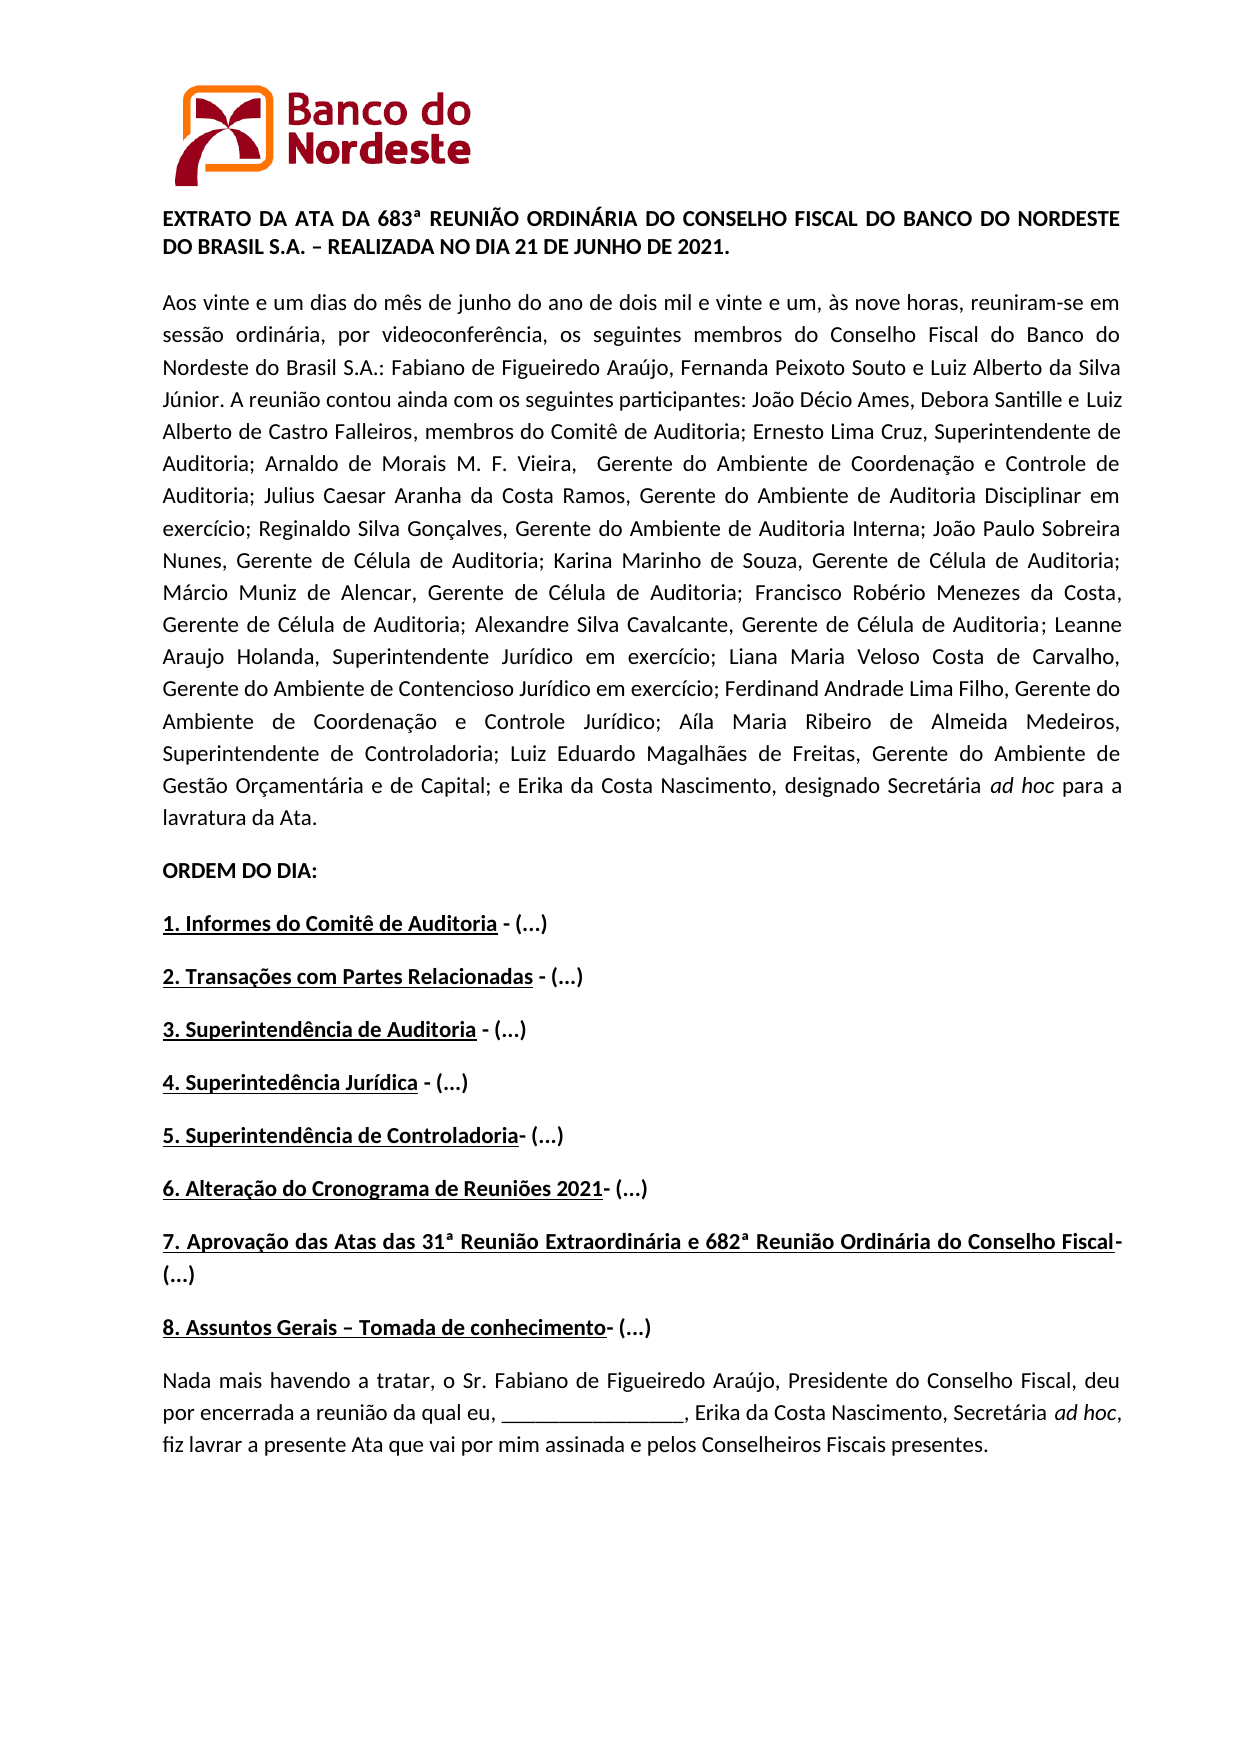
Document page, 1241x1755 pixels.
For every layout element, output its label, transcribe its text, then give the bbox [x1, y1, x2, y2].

text 8. Assuntos Gerais – Tomada de conhecimento- (...) [162, 1313, 1122, 1341]
text 1. Informes do Comitê de Auditoria - (...) [162, 909, 1122, 937]
text 5. Superintendência de Controladoria- (...) [162, 1121, 1122, 1149]
text 3. Superintendência de Auditoria - (...) [162, 1015, 1122, 1043]
text Nada mais havendo a tratar, o Sr. Fabiano de Figueiredo Araújo, Presidente do Conselho Fiscal, deu por encerrada a reunião da qual eu, ________________, Erika da Costa Nascimento, Secretária ad hoc, fiz lavrar a presente Ata que vai por mim assinada e pelos Conselheiros Fiscais presentes. [162, 1366, 1122, 1458]
text 6. Alteração do Cronograma de Reuniões 2021- (...) [162, 1174, 1122, 1202]
text ORDEM DO DIA: [162, 856, 1122, 884]
text EXTRATO DA ATA DA 683ª REUNIÃO ORDINÁRIA DO CONSELHO FISCAL DO BANCO DO NORDESTE DO BRASIL S.A. – REALIZADA NO DIA 21 DE JUNHO DE 2021. [162, 204, 1122, 260]
text Aos vinte e um dias do mês de junho do ano de dois mil e vinte e um, às nove horas, reuniram-se em sessão ordinária, por videoconferência, os seguintes membros do Conselho Fiscal do Banco do Nordeste do Brasil S.A.: Fabiano de Figueiredo Araújo, Fernanda Peixoto Souto e Luiz Alberto da Silva Júnior. A reunião contou ainda com os seguintes participantes: João Décio Ames, Debora Santille e Luiz Alberto de Castro Falleiros, membros do Comitê de Auditoria; Ernesto Lima Cruz, Superintendente de Auditoria; Arnaldo de Morais M. F. Vieira, Gerente do Ambiente de Coordenação e Controle de Auditoria; Julius Caesar Aranha da Costa Ramos, Gerente do Ambiente de Auditoria Disciplinar em exercício; Reginaldo Silva Gonçalves, Gerente do Ambiente de Auditoria Interna; João Paulo Sobreira Nunes, Gerente de Célula de Auditoria; Karina Marinho de Souza, Gerente de Célula de Auditoria; Márcio Muniz de Alencar, Gerente de Célula de Auditoria; Francisco Robério Menezes da Costa, Gerente de Célula de Auditoria; Alexandre Silva Cavalcante, Gerente de Célula de Auditoria; Leanne Araujo Holanda, Superintendente Jurídico em exercício; Liana Maria Veloso Costa de Carvalho, Gerente do Ambiente de Contencioso Jurídico em exercício; Ferdinand Andrade Lima Filho, Gerente do Ambiente de Coordenação e Controle Jurídico; Aíla Maria Ribeiro de Almeida Medeiros, Superintendente de Controladoria; Luiz Eduardo Magalhães de Freitas, Gerente do Ambiente de Gestão Orçamentária e de Capital; e Erika da Costa Nascimento, designado Secretária ad hoc para a lavratura da Ata. [162, 288, 1122, 831]
text 2. Transações com Partes Relacionadas - (...) [162, 962, 1122, 990]
text 4. Superintedência Jurídica - (...) [162, 1068, 1122, 1096]
text 7. Aprovação das Atas das 31ª Reunião Extraordinária e 682ª Reunião Ordinária do Conselho Fiscal- (...) [162, 1227, 1122, 1288]
